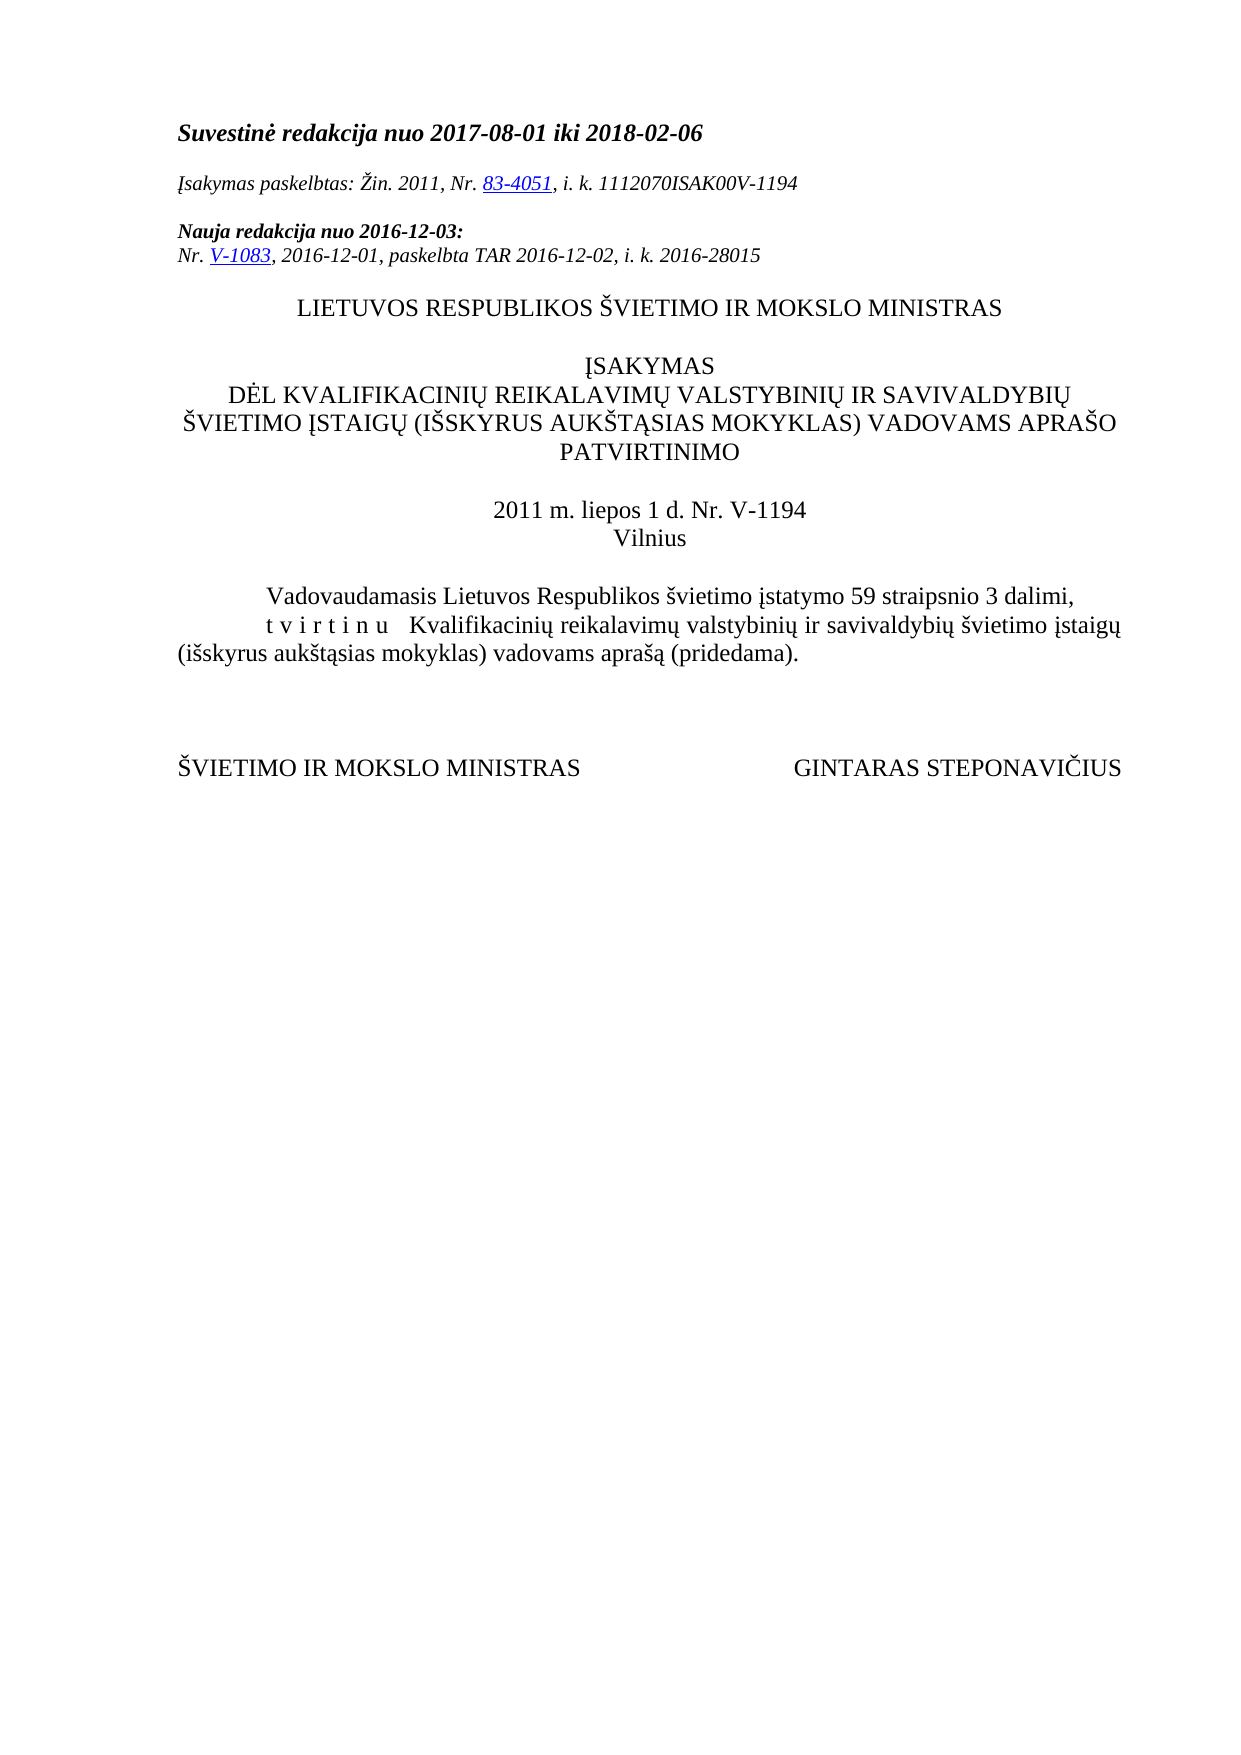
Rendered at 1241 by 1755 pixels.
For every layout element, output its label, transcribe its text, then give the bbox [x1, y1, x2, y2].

text Švietimo ir mokslo ministras Gintaras Steponavičius [177, 753, 1122, 782]
text ĮSAKYMAS [177, 351, 1122, 380]
text Nauja redakcija nuo 2016-12-03: [177, 219, 1122, 243]
text Vadovaudamasis Lietuvos Respublikos švietimo įstatymo 59 straipsnio 3 dalimi, [266, 581, 1122, 610]
text Suvestinė redakcija nuo 2017-08-01 iki 2018-02-06 [177, 118, 1122, 147]
text Vilnius [177, 523, 1122, 552]
text DĖL kvalifikacinių reikalavimų valstybinių ir savivaldybių švietimo įstaigų (išskyrus aukštąsias mokyklas) vadovams aprašo patvirtinimo [177, 380, 1122, 466]
text 2011 m. liepos 1 d. Nr. V-1194 [177, 495, 1122, 523]
text Nr. V-1083, 2016-12-01, paskelbta TAR 2016-12-02, i. k. 2016-28015 [177, 243, 1122, 267]
text t v i r t i n u Kvalifikacinių reikalavimų valstybinių ir savivaldybių švietimo įstaigų (išskyrus aukštąsias mokyklas) vadovams aprašą (pridedama). [177, 610, 1122, 667]
text Įsakymas paskelbtas: Žin. 2011, Nr. 83-4051, i. k. 1112070ISAK00V-1194 [177, 171, 1122, 195]
text LIETUVOS RESPUBLIKOS ŠVIETIMO IR MOKSLO MINISTRAS [177, 293, 1122, 322]
